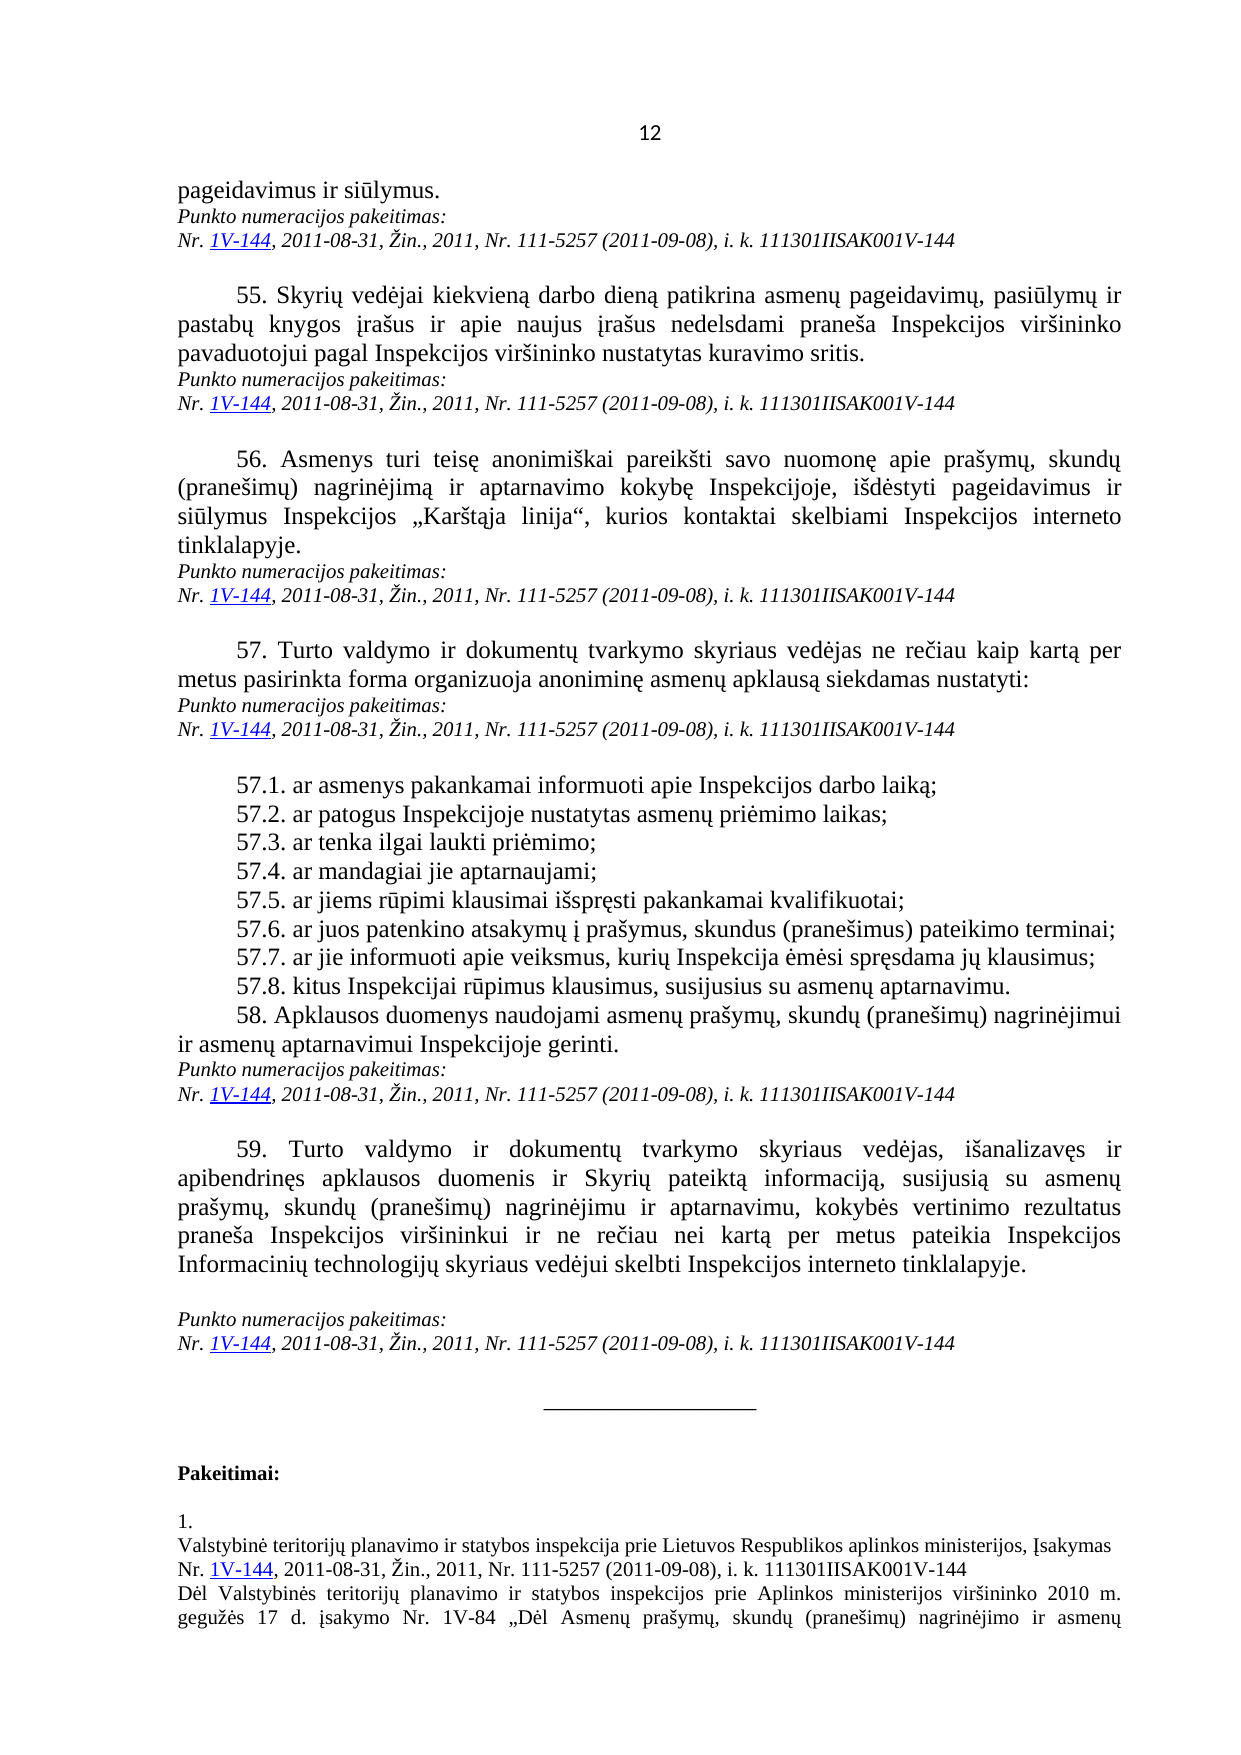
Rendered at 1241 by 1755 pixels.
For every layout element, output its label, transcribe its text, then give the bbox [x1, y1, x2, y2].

text 1. [177, 1509, 1122, 1533]
text pageidavimus ir siūlymus. [177, 175, 1122, 204]
text 55. Skyrių vedėjai kiekvieną darbo dieną patikrina asmenų pageidavimų, pasiūlymų ir pastabų knygos įrašus ir apie naujus įrašus nedelsdami praneša Inspekcijos viršininko pavaduotojui pagal Inspekcijos viršininko nustatytas kuravimo sritis. [177, 281, 1122, 367]
text Punkto numeracijos pakeitimas: [177, 693, 1122, 717]
text Nr. 1V-144, 2011-08-31, Žin., 2011, Nr. 111-5257 (2011-09-08), i. k. 111301IISAK001V-144 [177, 391, 1122, 415]
text Valstybinė teritorijų planavimo ir statybos inspekcija prie Lietuvos Respublikos aplinkos ministerijos, Įsakymas [177, 1533, 1122, 1557]
text 57.4. ar mandagiai jie aptarnaujami; [177, 856, 1122, 885]
text 57.7. ar jie informuoti apie veiksmus, kurių Inspekcija ėmėsi spręsdama jų klausimus; [177, 942, 1122, 971]
text 57.1. ar asmenys pakankamai informuoti apie Inspekcijos darbo laiką; [177, 770, 1122, 799]
text Punkto numeracijos pakeitimas: [177, 559, 1122, 583]
text 57. Turto valdymo ir dokumentų tvarkymo skyriaus vedėjas ne rečiau kaip kartą per metus pasirinkta forma organizuoja anoniminę asmenų apklausą siekdamas nustatyti: [177, 636, 1122, 693]
text Punkto numeracijos pakeitimas: [177, 367, 1122, 391]
text 57.5. ar jiems rūpimi klausimai išspręsti pakankamai kvalifikuotai; [177, 885, 1122, 914]
text _________________ [177, 1384, 1122, 1412]
text Nr. 1V-144, 2011-08-31, Žin., 2011, Nr. 111-5257 (2011-09-08), i. k. 111301IISAK001V-144 [177, 717, 1122, 741]
text Punkto numeracijos pakeitimas: [177, 1307, 1122, 1331]
text Dėl Valstybinės teritorijų planavimo ir statybos inspekcijos prie Aplinkos ministerijos viršininko 2010 m. gegužės 17 d. įsakymo Nr. 1V-84 „Dėl Asmenų prašymų, skundų (pranešimų) nagrinėjimo ir asmenų [177, 1581, 1122, 1629]
text Nr. 1V-144, 2011-08-31, Žin., 2011, Nr. 111-5257 (2011-09-08), i. k. 111301IISAK001V-144 [177, 1557, 1122, 1581]
text Nr. 1V-144, 2011-08-31, Žin., 2011, Nr. 111-5257 (2011-09-08), i. k. 111301IISAK001V-144 [177, 1081, 1122, 1106]
text 58. Apklausos duomenys naudojami asmenų prašymų, skundų (pranešimų) nagrinėjimui ir asmenų aptarnavimui Inspekcijoje gerinti. [177, 1000, 1122, 1057]
text Punkto numeracijos pakeitimas: [177, 1057, 1122, 1081]
text 57.8. kitus Inspekcijai rūpimus klausimus, susijusius su asmenų aptarnavimu. [177, 971, 1122, 1000]
text Punkto numeracijos pakeitimas: [177, 204, 1122, 228]
text Nr. 1V-144, 2011-08-31, Žin., 2011, Nr. 111-5257 (2011-09-08), i. k. 111301IISAK001V-144 [177, 1331, 1122, 1355]
text 57.6. ar juos patenkino atsakymų į prašymus, skundus (pranešimus) pateikimo terminai; [177, 914, 1122, 942]
text 59. Turto valdymo ir dokumentų tvarkymo skyriaus vedėjas, išanalizavęs ir apibendrinęs apklausos duomenis ir Skyrių pateiktą informaciją, susijusią su asmenų prašymų, skundų (pranešimų) nagrinėjimu ir aptarnavimu, kokybės vertinimo rezultatus praneša Inspekcijos viršininkui ir ne rečiau nei kartą per metus pateikia Inspekcijos Informacinių technologijų skyriaus vedėjui skelbti Inspekcijos interneto tinklalapyje. [177, 1134, 1122, 1278]
text 56. Asmenys turi teisę anonimiškai pareikšti savo nuomonę apie prašymų, skundų (pranešimų) nagrinėjimą ir aptarnavimo kokybę Inspekcijoje, išdėstyti pageidavimus ir siūlymus Inspekcijos „Karštąja linija“, kurios kontaktai skelbiami Inspekcijos interneto tinklalapyje. [177, 444, 1122, 559]
text 57.3. ar tenka ilgai laukti priėmimo; [177, 827, 1122, 856]
text 57.2. ar patogus Inspekcijoje nustatytas asmenų priėmimo laikas; [177, 799, 1122, 827]
text Pakeitimai: [177, 1461, 1122, 1484]
text Nr. 1V-144, 2011-08-31, Žin., 2011, Nr. 111-5257 (2011-09-08), i. k. 111301IISAK001V-144 [177, 583, 1122, 607]
text Nr. 1V-144, 2011-08-31, Žin., 2011, Nr. 111-5257 (2011-09-08), i. k. 111301IISAK001V-144 [177, 228, 1122, 252]
